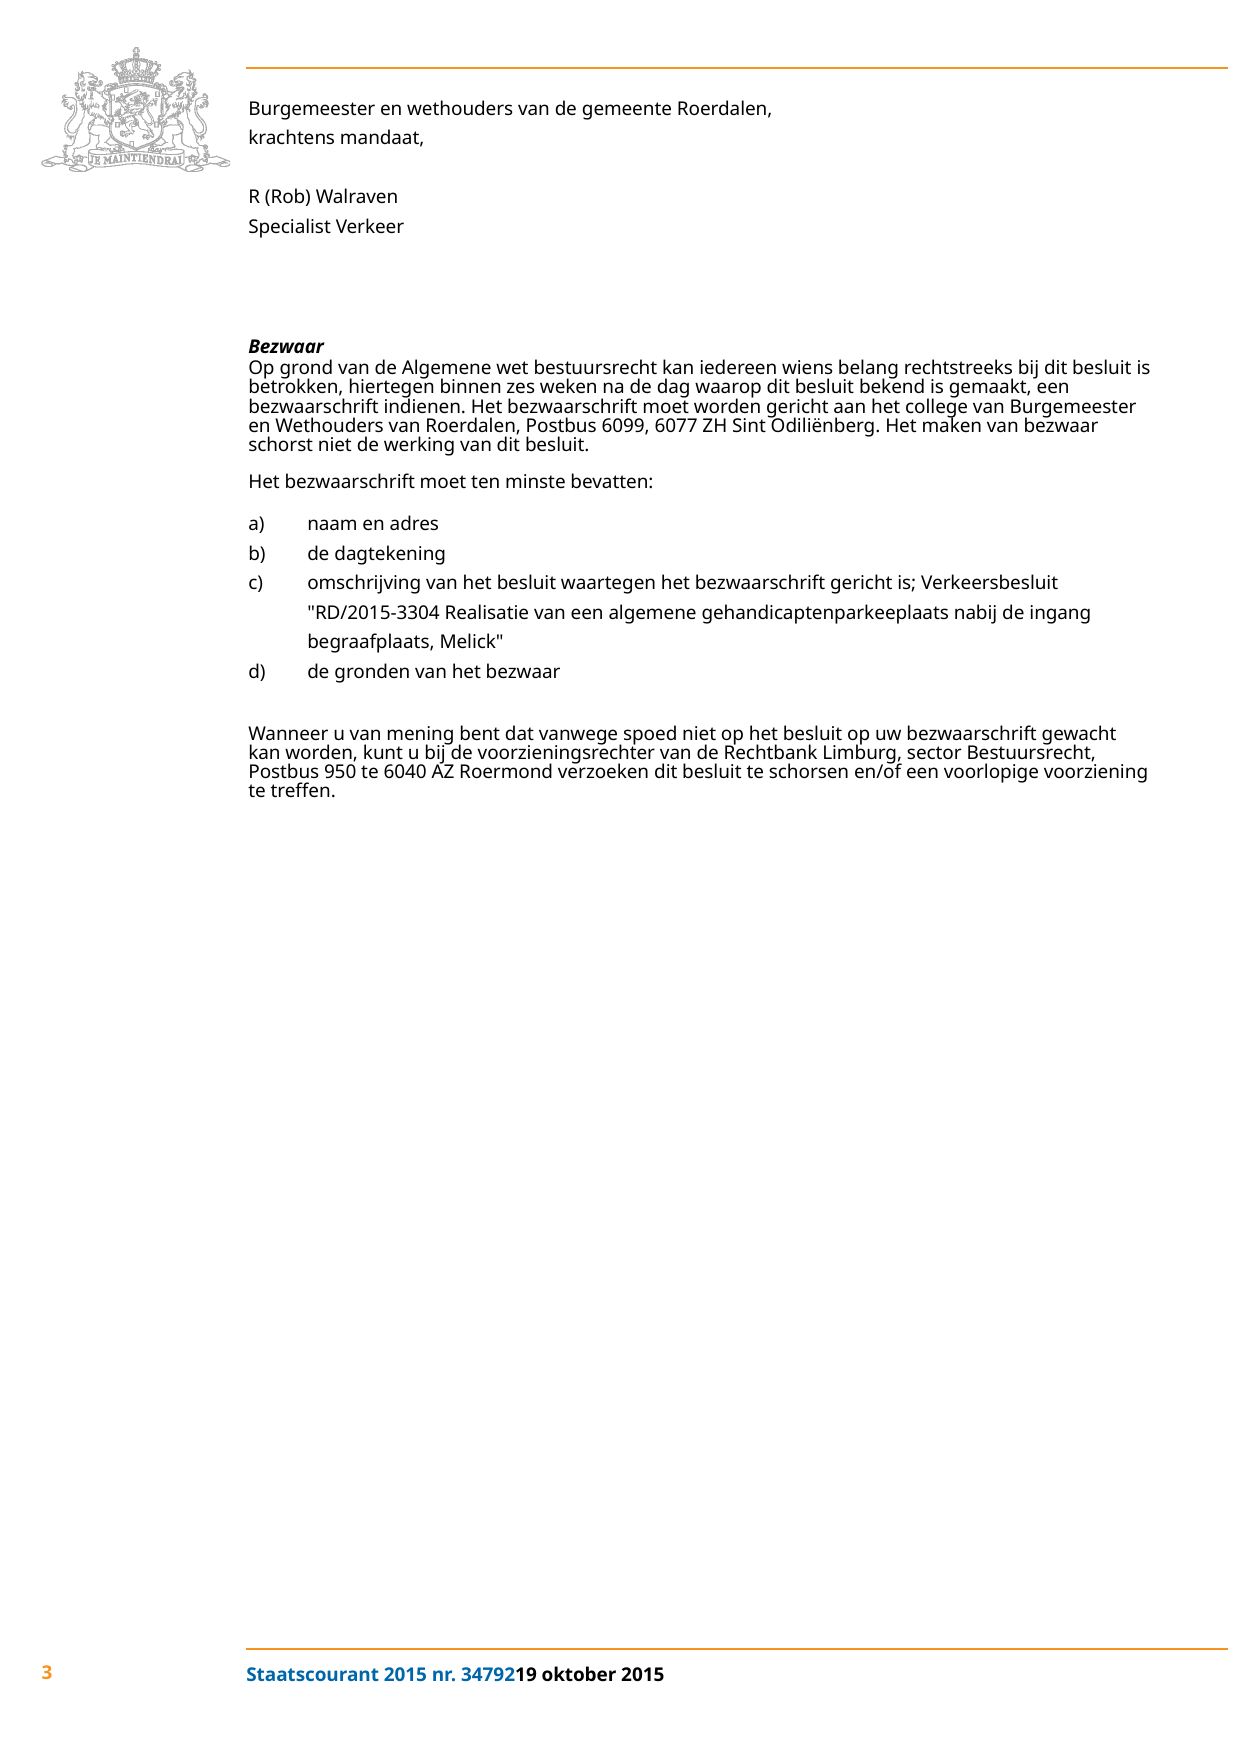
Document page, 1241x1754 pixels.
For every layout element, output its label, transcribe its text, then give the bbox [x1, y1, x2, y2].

picture [41, 47, 231, 172]
text Wanneer u van mening bent dat vanwege spoed niet op het besluit op uw bezwaarschrift gewacht kan worden, kunt u bij de voorzieningsrechter van de Rechtbank Limburg, sector Bestuursrecht, Postbus 950 te 6040 AZ Roermond verzoeken dit besluit te schorsen en/of een voorlopige voorziening te treffen. [248, 725, 1152, 802]
list omschrijving van het besluit waartegen het bezwaarschrift gericht is; Verkeersbesluit "RD/2015-3304 Realisatie van een algemene gehandicaptenparkeeplaats nabij de ingang begraafplaats, Melick" [248, 569, 1152, 654]
text Specialist Verkeer [248, 213, 1152, 239]
text Op grond van de Algemene wet bestuursrecht kan iedereen wiens belang rechtstreeks bij dit besluit is betrokken, hiertegen binnen zes weken na de dag waarop dit besluit bekend is gemaakt, een bezwaarschrift indienen. Het bezwaarschrift moet worden gericht aan het college van Burgemeester en Wethouders van Roerdalen, Postbus 6099, 6077 ZH Sint Odiliënberg. Het maken van bezwaar schorst niet de werking van dit besluit. [248, 359, 1152, 456]
list naam en adres [248, 510, 1152, 536]
text krachtens mandaat, [248, 124, 1152, 150]
text Bezwaar [248, 333, 1152, 359]
text Burgemeester en wethouders van de gemeente Roerdalen, [248, 95, 1152, 121]
list de gronden van het bezwaar [248, 658, 1152, 684]
text R (Rob) Walraven [248, 183, 1152, 209]
text Het bezwaarschrift moet ten minste bevatten: [248, 473, 1152, 492]
list de dagtekening [248, 540, 1152, 566]
